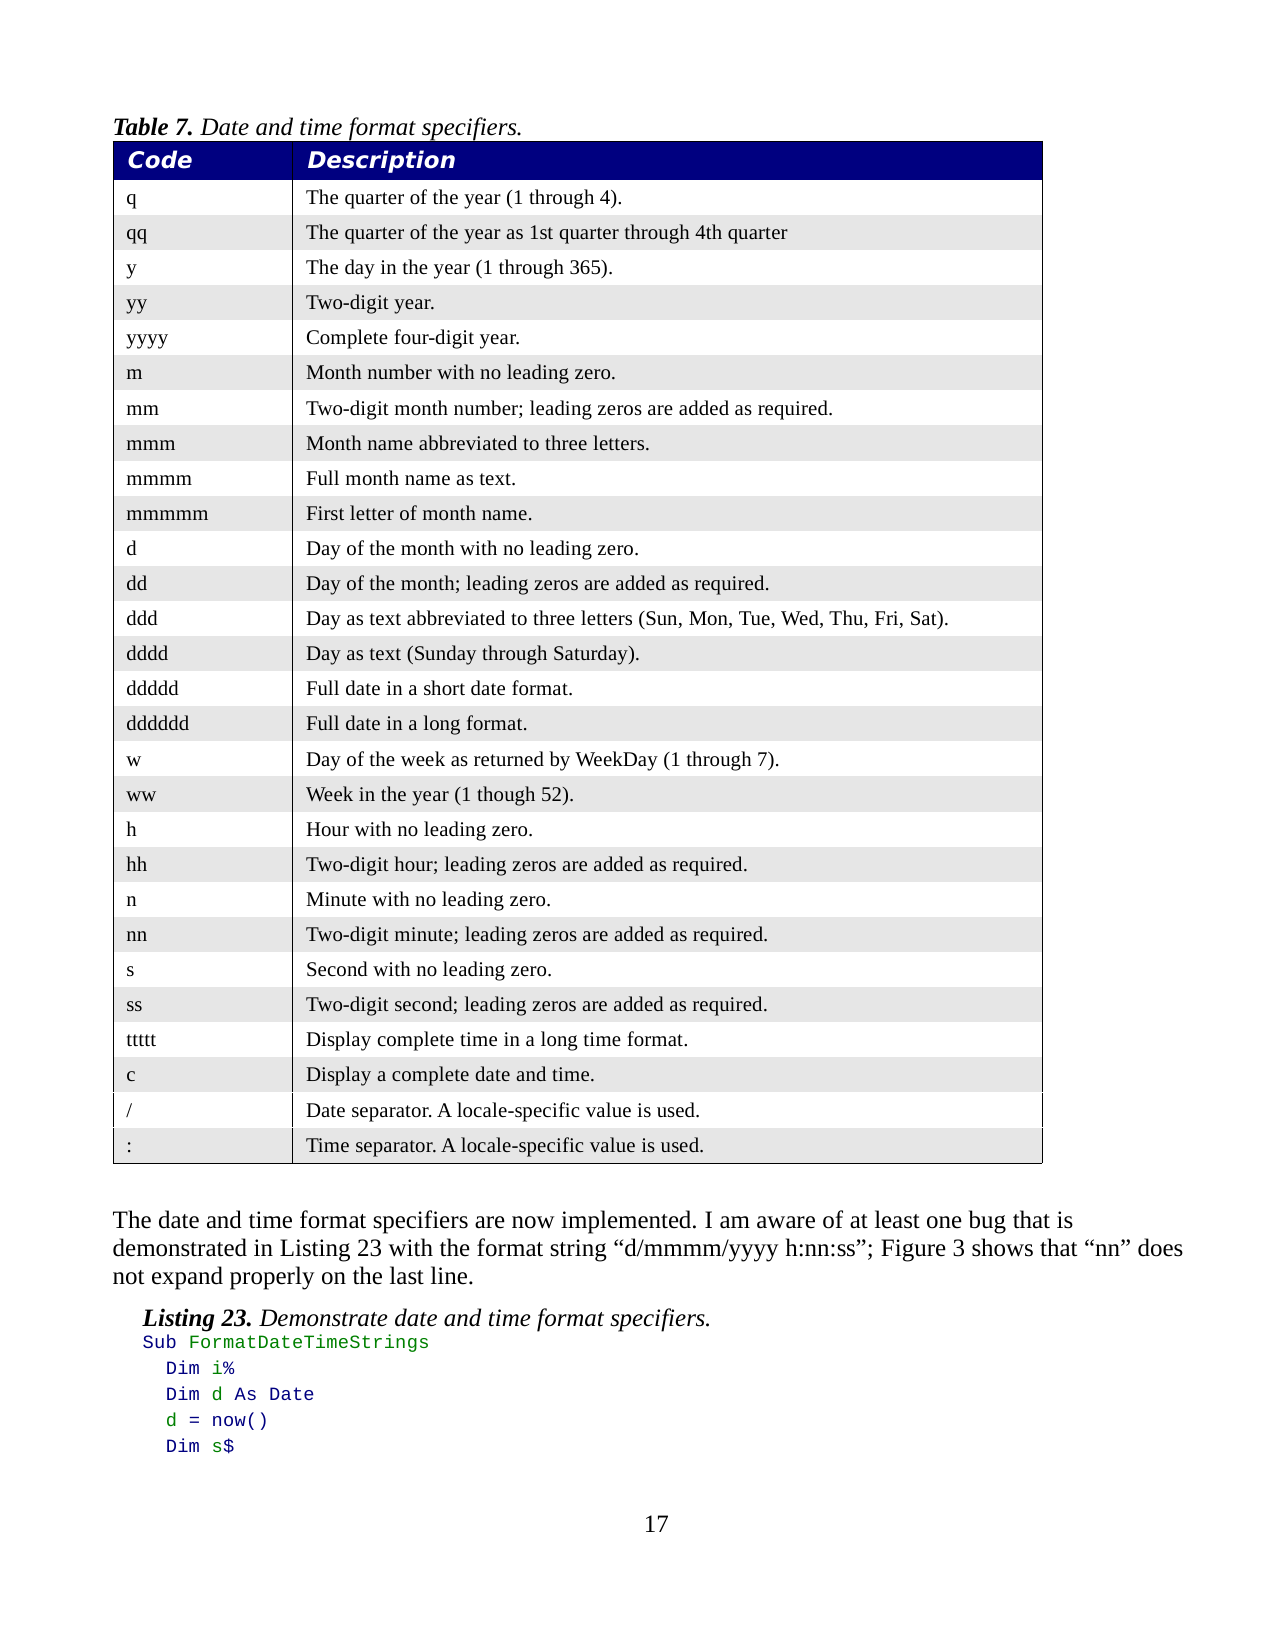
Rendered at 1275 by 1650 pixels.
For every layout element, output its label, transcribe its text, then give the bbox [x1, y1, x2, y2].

table_cell Day as text (Sunday through Saturday). [293, 636, 1042, 671]
table_cell Date separator. A locale-specific value is used. [293, 1093, 1042, 1127]
text Table 7. Date and time format specifiers. [112, 112, 1200, 141]
table_cell ddd [114, 601, 292, 636]
table_cell ddddd [114, 671, 292, 706]
table_cell Full month name as text. [293, 461, 1042, 496]
table_cell The day in the year (1 through 365). [293, 250, 1042, 285]
table_cell Day of the month; leading zeros are added as required. [293, 566, 1042, 601]
table_cell Week in the year (1 though 52). [293, 776, 1042, 812]
table_cell Second with no leading zero. [293, 952, 1042, 987]
text The date and time format specifiers are now implemented. I am aware of at least one bug that is demonstrated in Listing 23 with the format string “d/mmmm/yyyy h:nn:ss”; Figure 3 shows that “nn” does not expand properly on the last line. [112, 1206, 1200, 1289]
table_cell Full date in a long format. [293, 706, 1042, 741]
table_cell dddd [114, 636, 292, 671]
table_cell Day as text abbreviated to three letters (Sun, Mon, Tue, Wed, Thu, Fri, Sat). [293, 601, 1042, 636]
table_cell m [114, 355, 292, 390]
table_cell ss [114, 987, 292, 1022]
table_cell nn [114, 917, 292, 952]
table_cell ttttt [114, 1022, 292, 1057]
table_cell Day of the week as returned by WeekDay (1 through 7). [293, 741, 1042, 776]
table_cell Two-digit minute; leading zeros are added as required. [293, 917, 1042, 952]
table_cell Month number with no leading zero. [293, 355, 1042, 390]
table_cell ww [114, 776, 292, 812]
table_header Description [293, 142, 1042, 180]
table_cell yyyy [114, 320, 292, 355]
table_cell First letter of month name. [293, 496, 1042, 531]
list Listing 23. Demonstrate date and time format specifiers. [142, 1304, 1200, 1332]
table_cell Minute with no leading zero. [293, 882, 1042, 917]
table_cell yy [114, 285, 292, 320]
table_cell : [114, 1128, 292, 1163]
table_cell dddddd [114, 706, 292, 741]
table_cell mmmmm [114, 496, 292, 531]
table_cell Two-digit month number; leading zeros are added as required. [293, 390, 1042, 425]
table_cell Day of the month with no leading zero. [293, 531, 1042, 566]
table_cell Month name abbreviated to three letters. [293, 425, 1042, 461]
table_cell dd [114, 566, 292, 601]
table_cell w [114, 741, 292, 776]
table_cell d [114, 531, 292, 566]
text Dim i% [142, 1358, 1200, 1380]
table_cell q [114, 180, 292, 215]
table_cell mm [114, 390, 292, 425]
table_cell The quarter of the year (1 through 4). [293, 180, 1042, 215]
table_cell c [114, 1057, 292, 1092]
table_cell mmmm [114, 461, 292, 496]
table_cell Display complete time in a long time format. [293, 1022, 1042, 1057]
table_cell Full date in a short date format. [293, 671, 1042, 706]
text Sub FormatDateTimeStrings [142, 1332, 1200, 1354]
table_cell Time separator. A locale-specific value is used. [293, 1128, 1042, 1163]
table_cell qq [114, 215, 292, 250]
table_cell y [114, 250, 292, 285]
table_cell n [114, 882, 292, 917]
table_cell h [114, 812, 292, 847]
table_cell mmm [114, 425, 292, 461]
table_cell hh [114, 847, 292, 882]
text Dim s$ [142, 1436, 1200, 1458]
text d = now() [142, 1410, 1200, 1432]
table_cell Two-digit year. [293, 285, 1042, 320]
table_cell Complete four-digit year. [293, 320, 1042, 355]
table_cell The quarter of the year as 1st quarter through 4th quarter [293, 215, 1042, 250]
table_cell s [114, 952, 292, 987]
table_cell / [114, 1093, 292, 1127]
table_cell Two-digit hour; leading zeros are added as required. [293, 847, 1042, 882]
table_header Code [114, 142, 292, 180]
text Dim d As Date [142, 1384, 1200, 1406]
table_cell Display a complete date and time. [293, 1057, 1042, 1092]
table_cell Two-digit second; leading zeros are added as required. [293, 987, 1042, 1022]
table_cell Hour with no leading zero. [293, 812, 1042, 847]
